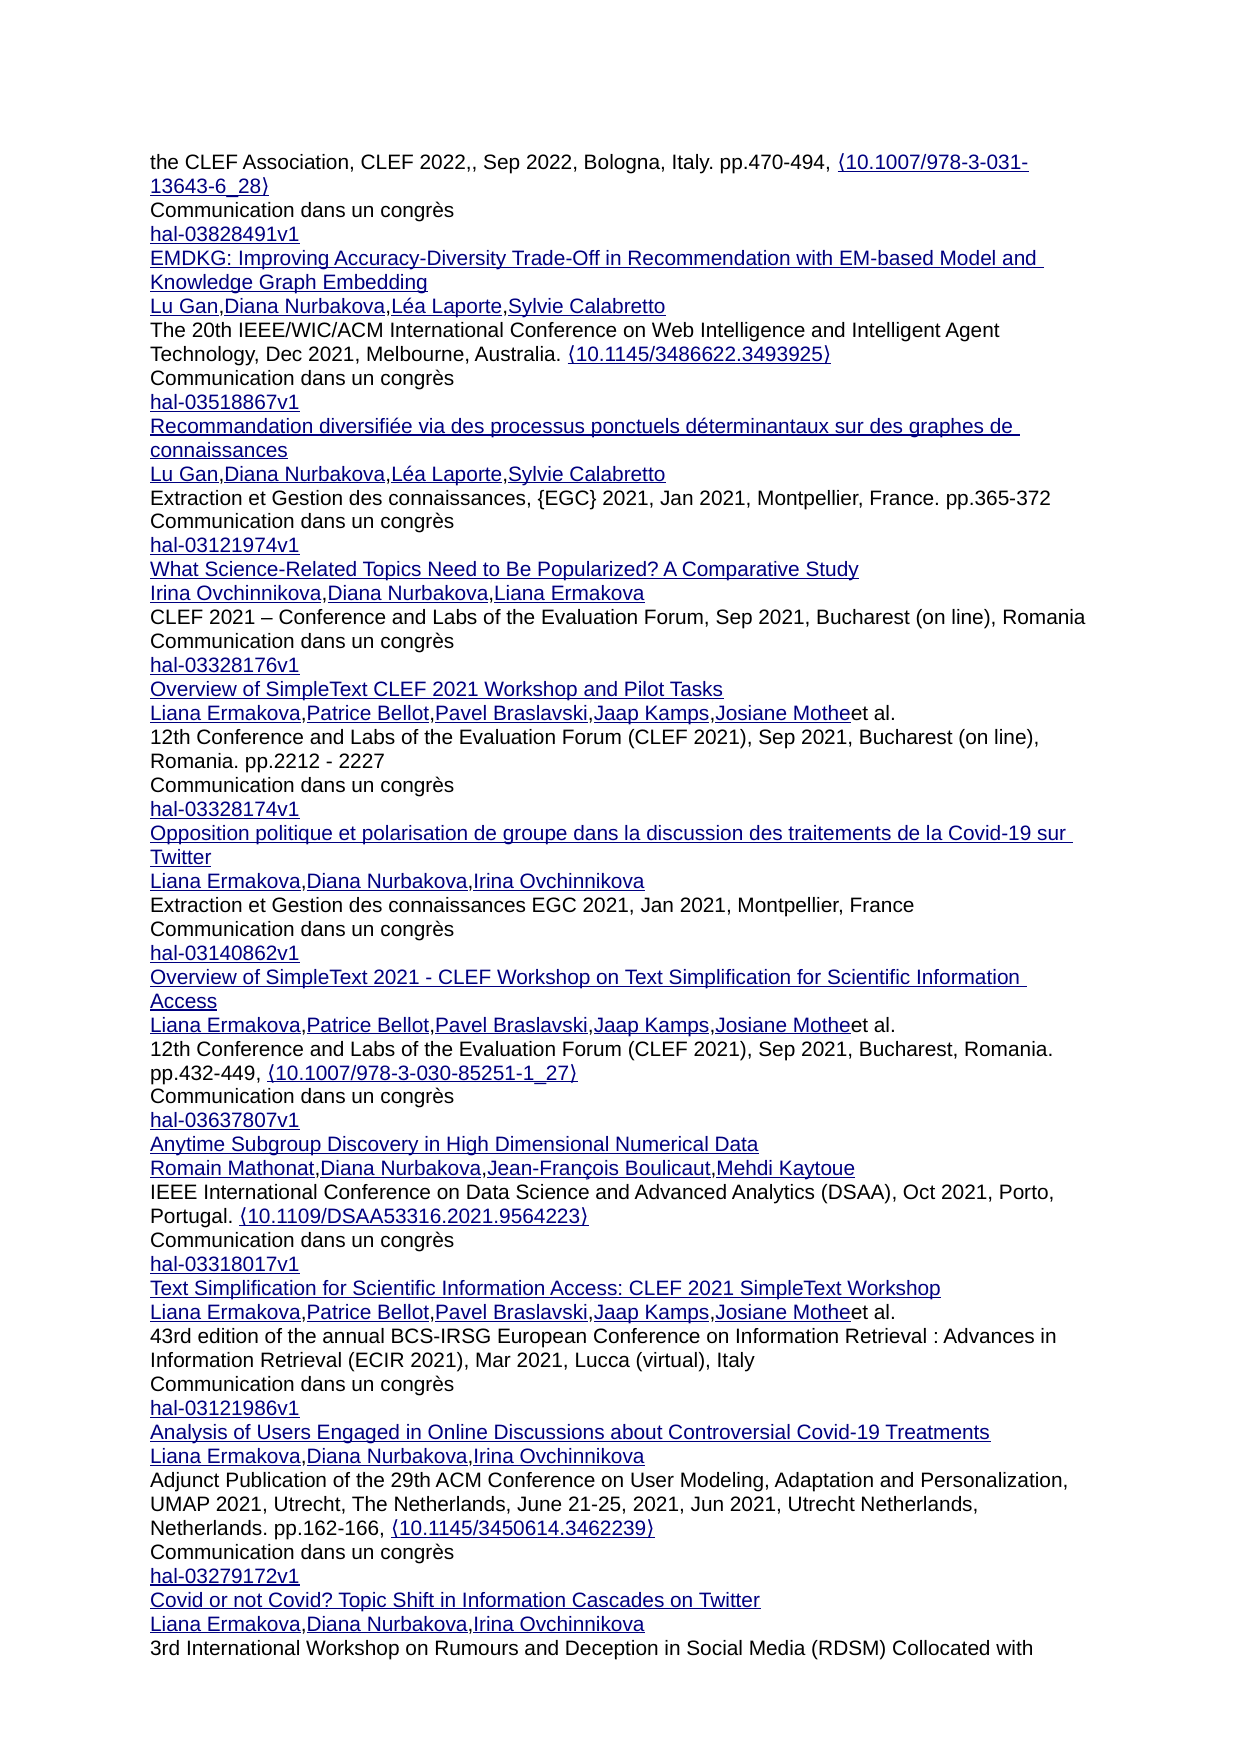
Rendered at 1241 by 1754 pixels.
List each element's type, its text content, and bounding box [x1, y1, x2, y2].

table_cell Overview of SimpleText CLEF 2021 Workshop and Pilot Tasks Liana Ermakova,Patrice Bellot,Pavel Braslavski,Jaap Kamps,Josiane Motheet al. 12th Conference and Labs of the Evaluation Forum (CLEF 2021), Sep 2021, Bucharest (on line), Romania. pp.2212 - 2227 Communication dans un congrès hal-03328174v1 [150, 677, 1090, 821]
table_cell Opposition politique et polarisation de groupe dans la discussion des traitements de la Covid-19 sur Twitter Liana Ermakova,Diana Nurbakova,Irina Ovchinnikova Extraction et Gestion des connaissances EGC 2021, Jan 2021, Montpellier, France Communication dans un congrès hal-03140862v1 [150, 821, 1090, 964]
table_cell Recommandation diversifiée via des processus ponctuels déterminantaux sur des graphes de connaissances Lu Gan,Diana Nurbakova,Léa Laporte,Sylvie Calabretto Extraction et Gestion des connaissances, {EGC} 2021, Jan 2021, Montpellier, France. pp.365-372 Communication dans un congrès hal-03121974v1 [150, 414, 1090, 557]
table_cell What Science-Related Topics Need to Be Popularized? A Comparative Study Irina Ovchinnikova,Diana Nurbakova,Liana Ermakova CLEF 2021 – Conference and Labs of the Evaluation Forum, Sep 2021, Bucharest (on line), Romania Communication dans un congrès hal-03328176v1 [150, 557, 1090, 677]
table_cell EMDKG: Improving Accuracy-Diversity Trade-Off in Recommendation with EM-based Model and Knowledge Graph Embedding Lu Gan,Diana Nurbakova,Léa Laporte,Sylvie Calabretto The 20th IEEE/WIC/ACM International Conference on Web Intelligence and Intelligent Agent Technology, Dec 2021, Melbourne, Australia. ⟨10.1145/3486622.3493925⟩ Communication dans un congrès hal-03518867v1 [150, 246, 1090, 413]
table_cell Analysis of Users Engaged in Online Discussions about Controversial Covid-19 Treatments Liana Ermakova,Diana Nurbakova,Irina Ovchinnikova Adjunct Publication of the 29th ACM Conference on User Modeling, Adaptation and Personalization, UMAP 2021, Utrecht, The Netherlands, June 21-25, 2021, Jun 2021, Utrecht Netherlands, Netherlands. pp.162-166, ⟨10.1145/3450614.3462239⟩ Communication dans un congrès hal-03279172v1 [150, 1420, 1090, 1587]
table_cell Text Simplification for Scientific Information Access: CLEF 2021 SimpleText Workshop Liana Ermakova,Patrice Bellot,Pavel Braslavski,Jaap Kamps,Josiane Motheet al. 43rd edition of the annual BCS-IRSG European Conference on Information Retrieval : Advances in Information Retrieval (ECIR 2021), Mar 2021, Lucca (virtual), Italy Communication dans un congrès hal-03121986v1 [150, 1276, 1090, 1420]
table_cell Covid or not Covid? Topic Shift in Information Cascades on Twitter Liana Ermakova,Diana Nurbakova,Irina Ovchinnikova 3rd International Workshop on Rumours and Deception in Social Media (RDSM) Collocated with [150, 1588, 1090, 1659]
table_cell Overview of SimpleText 2021 - CLEF Workshop on Text Simplification for Scientific Information Access Liana Ermakova,Patrice Bellot,Pavel Braslavski,Jaap Kamps,Josiane Motheet al. 12th Conference and Labs of the Evaluation Forum (CLEF 2021), Sep 2021, Bucharest, Romania. pp.432-449, ⟨10.1007/978-3-030-85251-1_27⟩ Communication dans un congrès hal-03637807v1 [150, 965, 1090, 1132]
table_cell the CLEF Association, CLEF 2022,, Sep 2022, Bologna, Italy. pp.470-494, ⟨10.1007/978-3-031-13643-6_28⟩ Communication dans un congrès hal-03828491v1 [150, 150, 1090, 246]
table_cell Anytime Subgroup Discovery in High Dimensional Numerical Data Romain Mathonat,Diana Nurbakova,Jean-François Boulicaut,Mehdi Kaytoue IEEE International Conference on Data Science and Advanced Analytics (DSAA), Oct 2021, Porto, Portugal. ⟨10.1109/DSAA53316.2021.9564223⟩ Communication dans un congrès hal-03318017v1 [150, 1132, 1090, 1276]
